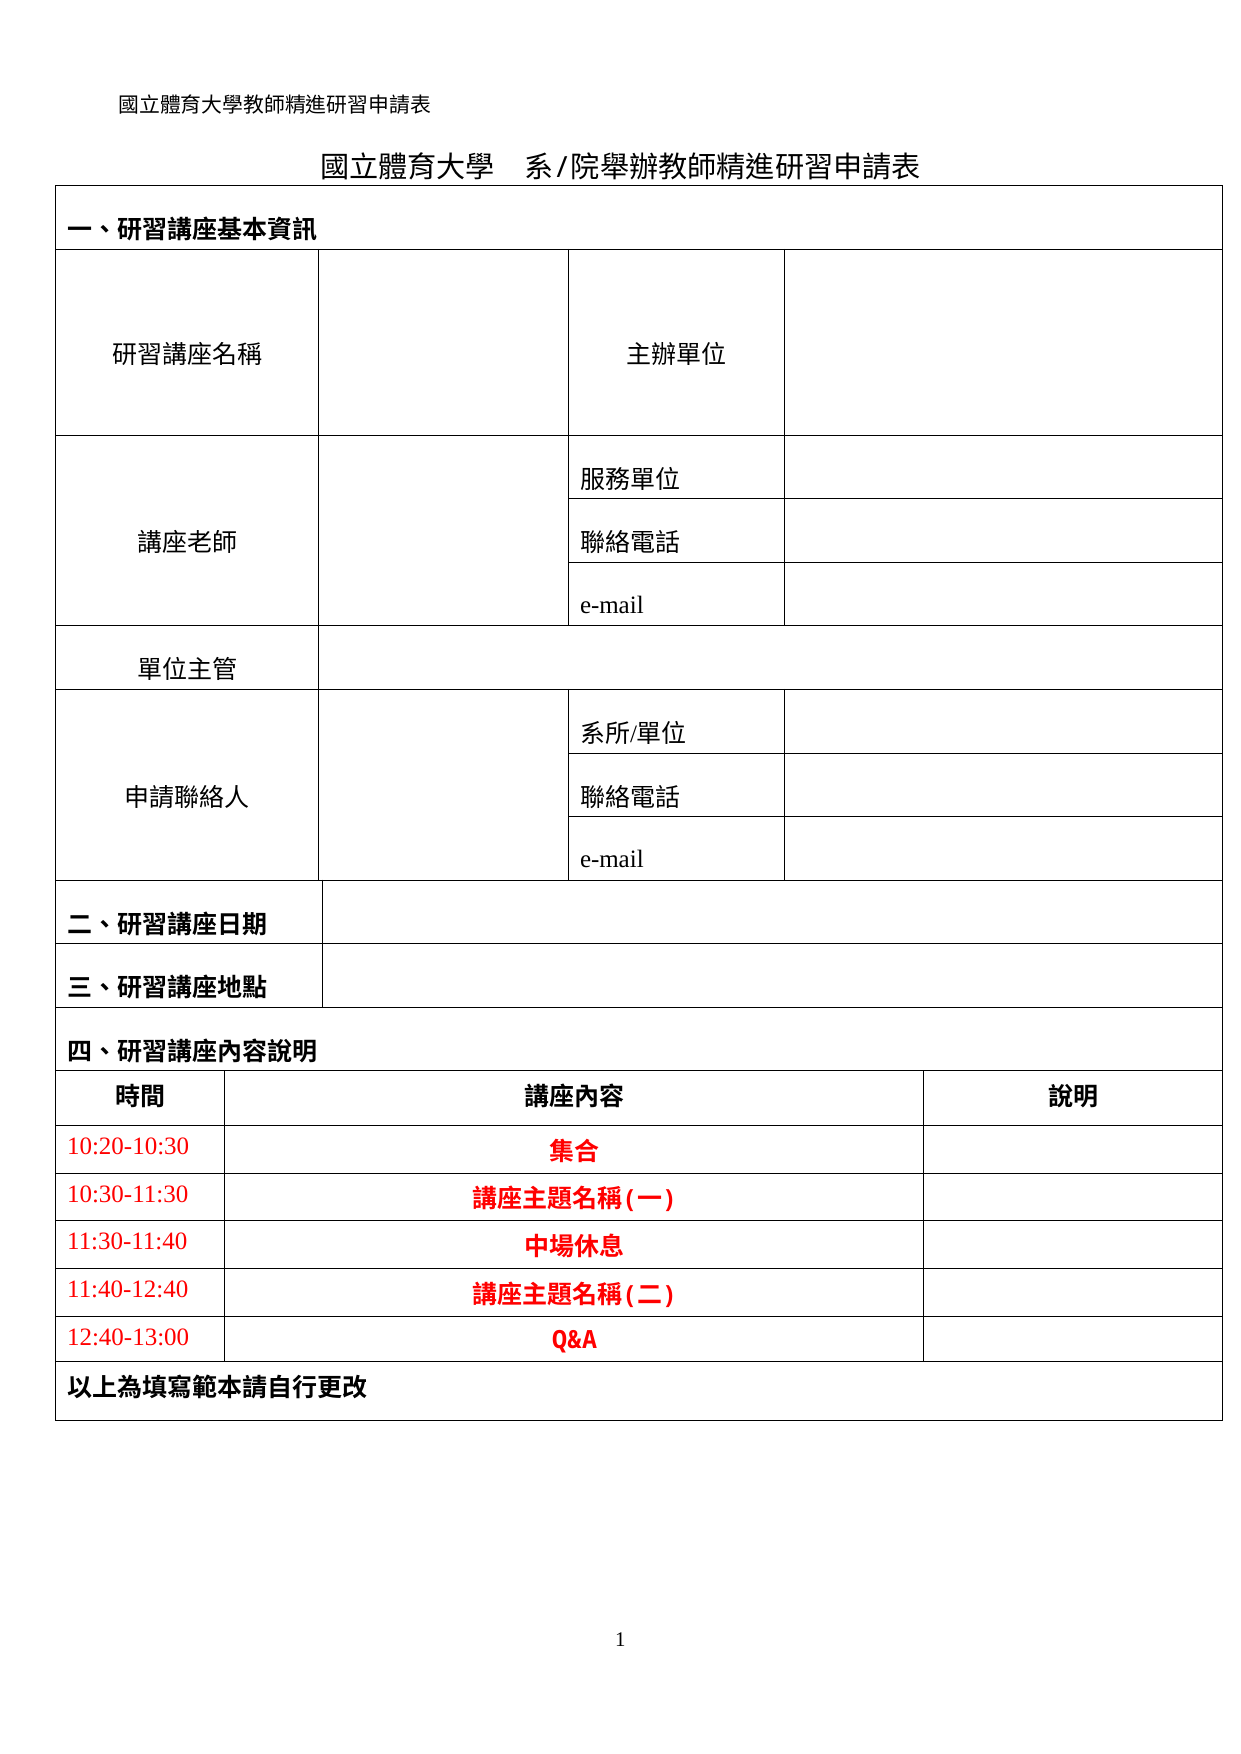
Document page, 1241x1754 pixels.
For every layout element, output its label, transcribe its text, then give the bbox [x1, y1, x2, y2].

table_cell [319, 690, 568, 879]
table_cell 以上為填寫範本請自行更改 [56, 1362, 1222, 1420]
table_cell [924, 1221, 1222, 1268]
table_cell 時間 [56, 1071, 224, 1125]
table_cell 聯絡電話 [569, 499, 784, 562]
table_cell 系所/單位 [569, 690, 784, 752]
table_cell 研習講座名稱 [56, 250, 318, 435]
table_cell [785, 436, 1222, 498]
table_cell [323, 881, 1222, 943]
table_cell 11:30-11:40 [56, 1221, 224, 1268]
table_cell 講座老師 [56, 436, 318, 625]
table_cell 主辦單位 [569, 250, 784, 435]
table_cell [785, 690, 1222, 752]
table_cell 講座內容 [225, 1071, 923, 1125]
table_cell [785, 754, 1222, 816]
text 國立體育大學 系/院舉辦教師精進研習申請表 [118, 123, 1122, 185]
table_cell 單位主管 [56, 626, 318, 689]
table_cell 10:20-10:30 [56, 1126, 224, 1172]
table_cell [785, 563, 796, 625]
table_cell [1211, 817, 1222, 879]
table_cell 11:40-12:40 [56, 1269, 224, 1316]
table_cell [924, 1126, 1222, 1172]
table_cell [319, 250, 568, 435]
table_cell [319, 626, 1222, 689]
table_cell e-mail [569, 817, 784, 879]
table_cell 講座主題名稱(二) [225, 1269, 923, 1316]
table_cell 二、研習講座日期 [56, 881, 322, 943]
table_cell [924, 1317, 1222, 1361]
table_cell 中場休息 [225, 1221, 923, 1268]
table_cell 聯絡電話 [569, 754, 784, 816]
table_cell [1211, 563, 1222, 625]
table_cell 講座主題名稱(一) [225, 1174, 923, 1220]
table_cell [785, 499, 1222, 562]
table_cell [924, 1174, 1222, 1220]
table_cell [924, 1269, 1222, 1316]
table_cell 說明 [924, 1071, 1222, 1125]
table_cell [785, 817, 796, 879]
table_cell e-mail [569, 563, 784, 625]
table_cell 集合 [225, 1126, 923, 1172]
table_cell 10:30-11:30 [56, 1174, 224, 1220]
table_cell 服務單位 [569, 436, 784, 498]
table_cell Q&A [225, 1317, 923, 1361]
table_header 一、研習講座基本資訊 [56, 186, 1222, 249]
table_cell 申請聯絡人 [56, 690, 318, 879]
table_cell 三、研習講座地點 [56, 944, 322, 1007]
table_cell [319, 436, 568, 625]
table_cell 12:40-13:00 [56, 1317, 224, 1361]
table_cell [323, 944, 1222, 1007]
table_cell [785, 250, 1222, 435]
table_cell 四、研習講座內容說明 [56, 1008, 1222, 1070]
